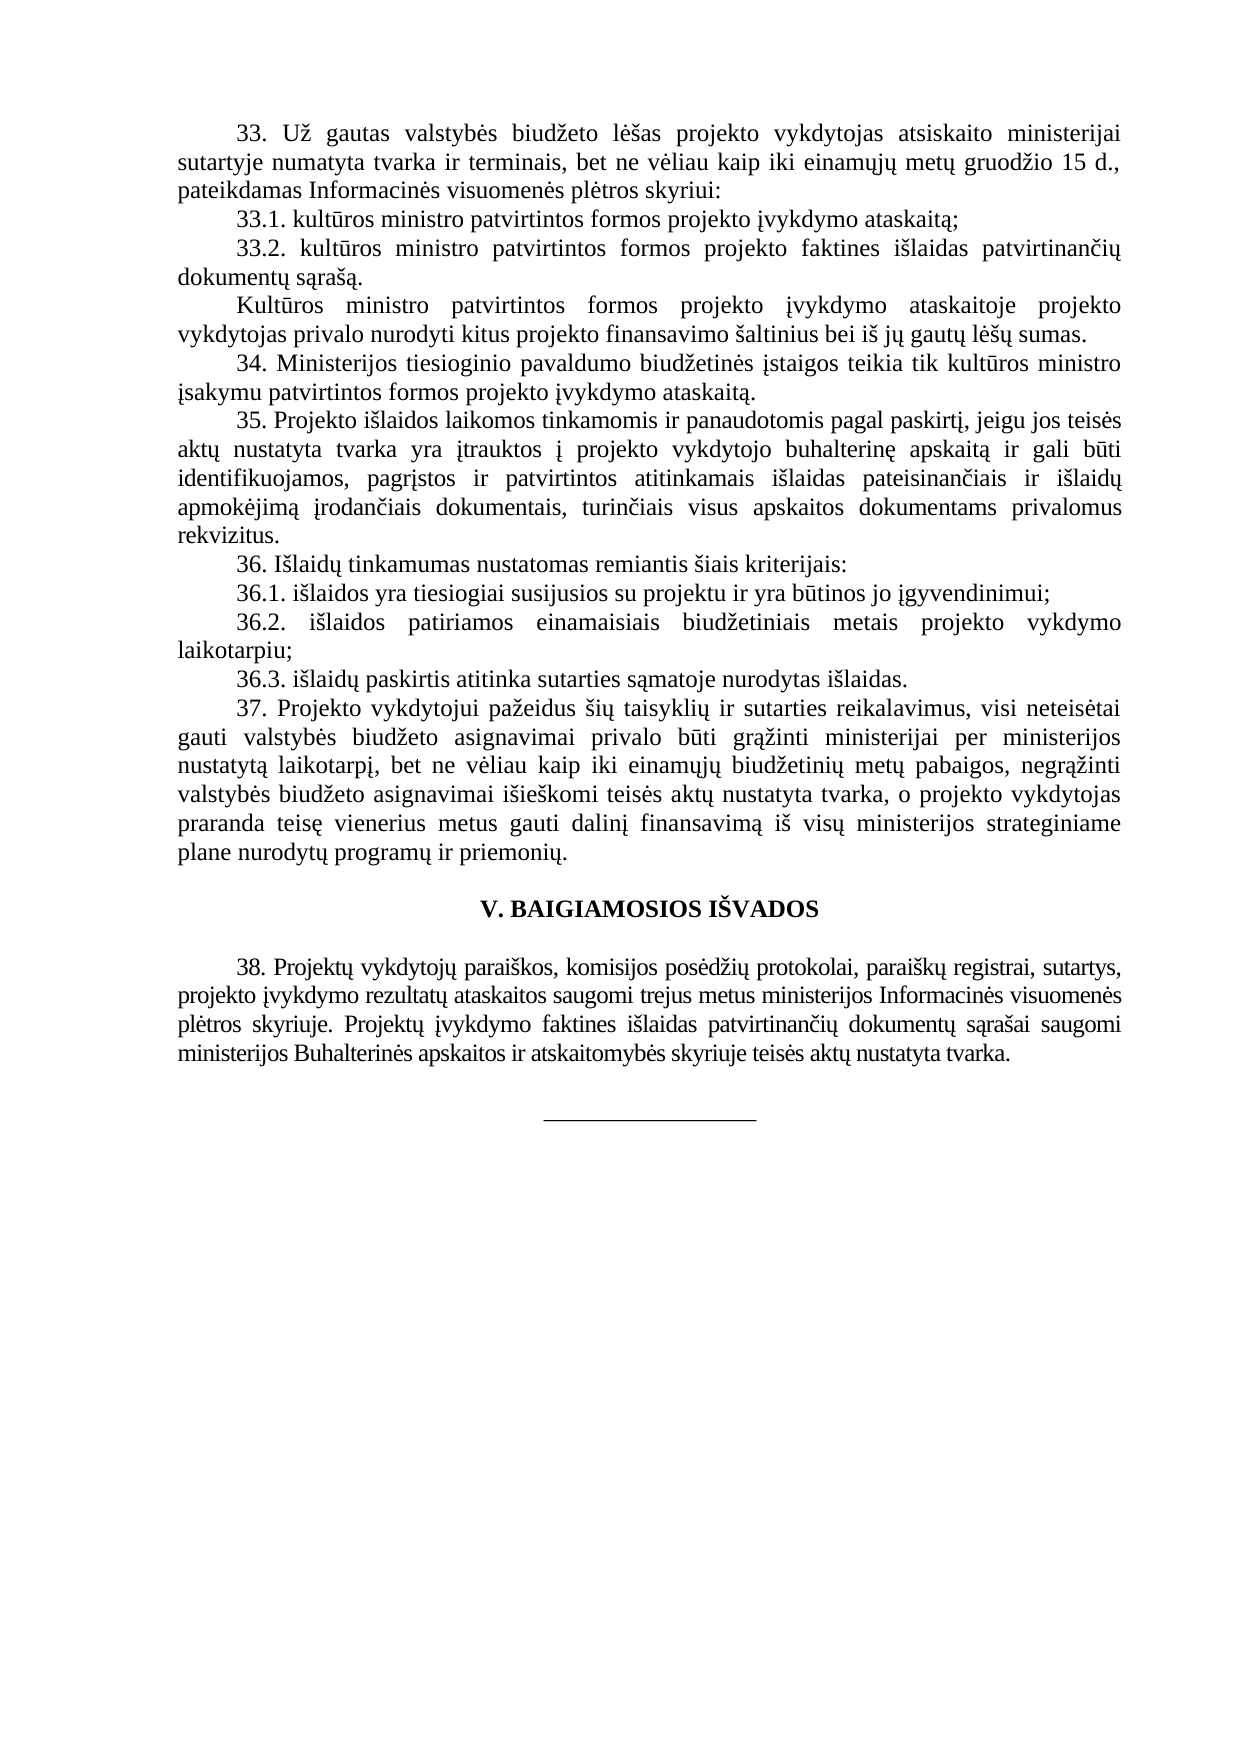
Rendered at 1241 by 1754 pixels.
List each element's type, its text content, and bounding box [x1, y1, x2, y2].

text 35. Projekto išlaidos laikomos tinkamomis ir panaudotomis pagal paskirtį, jeigu jos teisės aktų nustatyta tvarka yra įtrauktos į projekto vykdytojo buhalterinę apskaitą ir gali būti identifikuojamos, pagrįstos ir patvirtintos atitinkamais išlaidas pateisinančiais ir išlaidų apmokėjimą įrodančiais dokumentais, turinčiais visus apskaitos dokumentams privalomus rekvizitus. [177, 406, 1122, 549]
text 33.2. kultūros ministro patvirtintos formos projekto faktines išlaidas patvirtinančių dokumentų sąrašą. [177, 233, 1122, 291]
text 33. Už gautas valstybės biudžeto lėšas projekto vykdytojas atsiskaito ministerijai sutartyje numatyta tvarka ir terminais, bet ne vėliau kaip iki einamųjų metų gruodžio 15 d., pateikdamas Informacinės visuomenės plėtros skyriui: [177, 118, 1122, 204]
text 38. Projektų vykdytojų paraiškos, komisijos posėdžių protokolai, paraiškų registrai, sutartys, projekto įvykdymo rezultatų ataskaitos saugomi trejus metus ministerijos Informacinės visuomenės plėtros skyriuje. Projektų įvykdymo faktines išlaidas patvirtinančių dokumentų sąrašai saugomi ministerijos Buhalterinės apskaitos ir atskaitomybės skyriuje teisės aktų nustatyta tvarka. [177, 952, 1122, 1067]
text 36.1. išlaidos yra tiesiogiai susijusios su projektu ir yra būtinos jo įgyvendinimui; [177, 578, 1122, 607]
text V. BAIGIAMOSIOS IŠVADOS [177, 894, 1122, 923]
text 36. Išlaidų tinkamumas nustatomas remiantis šiais kriterijais: [177, 549, 1122, 578]
text 36.2. išlaidos patiriamos einamaisiais biudžetiniais metais projekto vykdymo laikotarpiu; [177, 607, 1122, 664]
text 36.3. išlaidų paskirtis atitinka sutarties sąmatoje nurodytas išlaidas. [177, 664, 1122, 693]
text 34. Ministerijos tiesioginio pavaldumo biudžetinės įstaigos teikia tik kultūros ministro įsakymu patvirtintos formos projekto įvykdymo ataskaitą. [177, 348, 1122, 406]
text 37. Projekto vykdytojui pažeidus šių taisyklių ir sutarties reikalavimus, visi neteisėtai gauti valstybės biudžeto asignavimai privalo būti grąžinti ministerijai per ministerijos nustatytą laikotarpį, bet ne vėliau kaip iki einamųjų biudžetinių metų pabaigos, negrąžinti valstybės biudžeto asignavimai išieškomi teisės aktų nustatyta tvarka, o projekto vykdytojas praranda teisę vienerius metus gauti dalinį finansavimą iš visų ministerijos strateginiame plane nurodytų programų ir priemonių. [177, 693, 1122, 866]
text _________________ [177, 1096, 1122, 1124]
text Kultūros ministro patvirtintos formos projekto įvykdymo ataskaitoje projekto vykdytojas privalo nurodyti kitus projekto finansavimo šaltinius bei iš jų gautų lėšų sumas. [177, 291, 1122, 348]
text 33.1. kultūros ministro patvirtintos formos projekto įvykdymo ataskaitą; [177, 204, 1122, 233]
